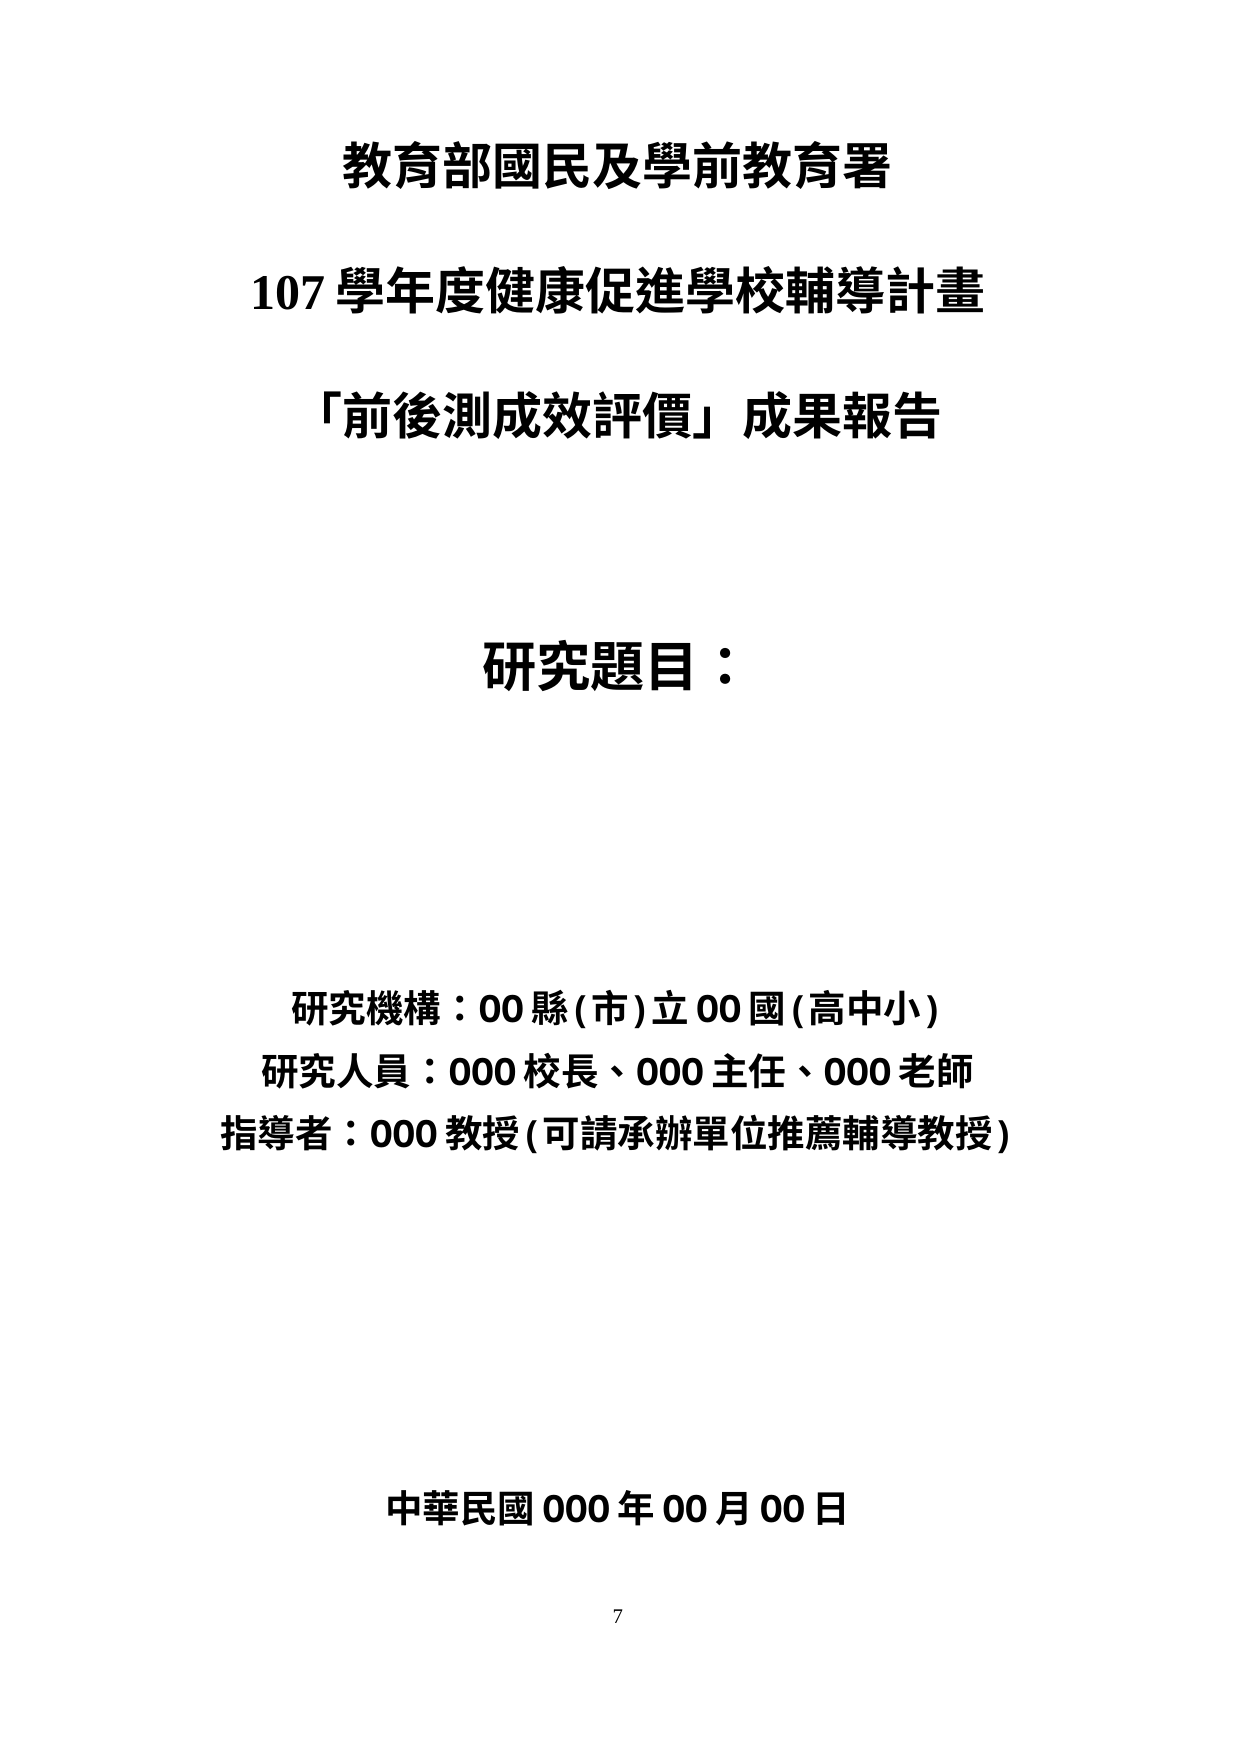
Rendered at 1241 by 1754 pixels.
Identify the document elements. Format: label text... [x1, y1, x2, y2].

text 「前後測成效評價」成果報告 [112, 339, 1122, 464]
text 研究機構：OO縣(市)立OO國(高中小) [112, 964, 1122, 1027]
text 107學年度健康促進學校輔導計畫 [112, 214, 1122, 339]
text 教育部國民及學前教育署 [112, 89, 1122, 214]
text 研究人員：OOO校長、OOO主任、OOO老師 [112, 1027, 1122, 1089]
text 研究題目： [112, 589, 1122, 714]
text 指導者：OOO教授(可請承辦單位推薦輔導教授) [112, 1089, 1122, 1152]
text 中華民國OOO年OO月OO日 [112, 1464, 1122, 1527]
